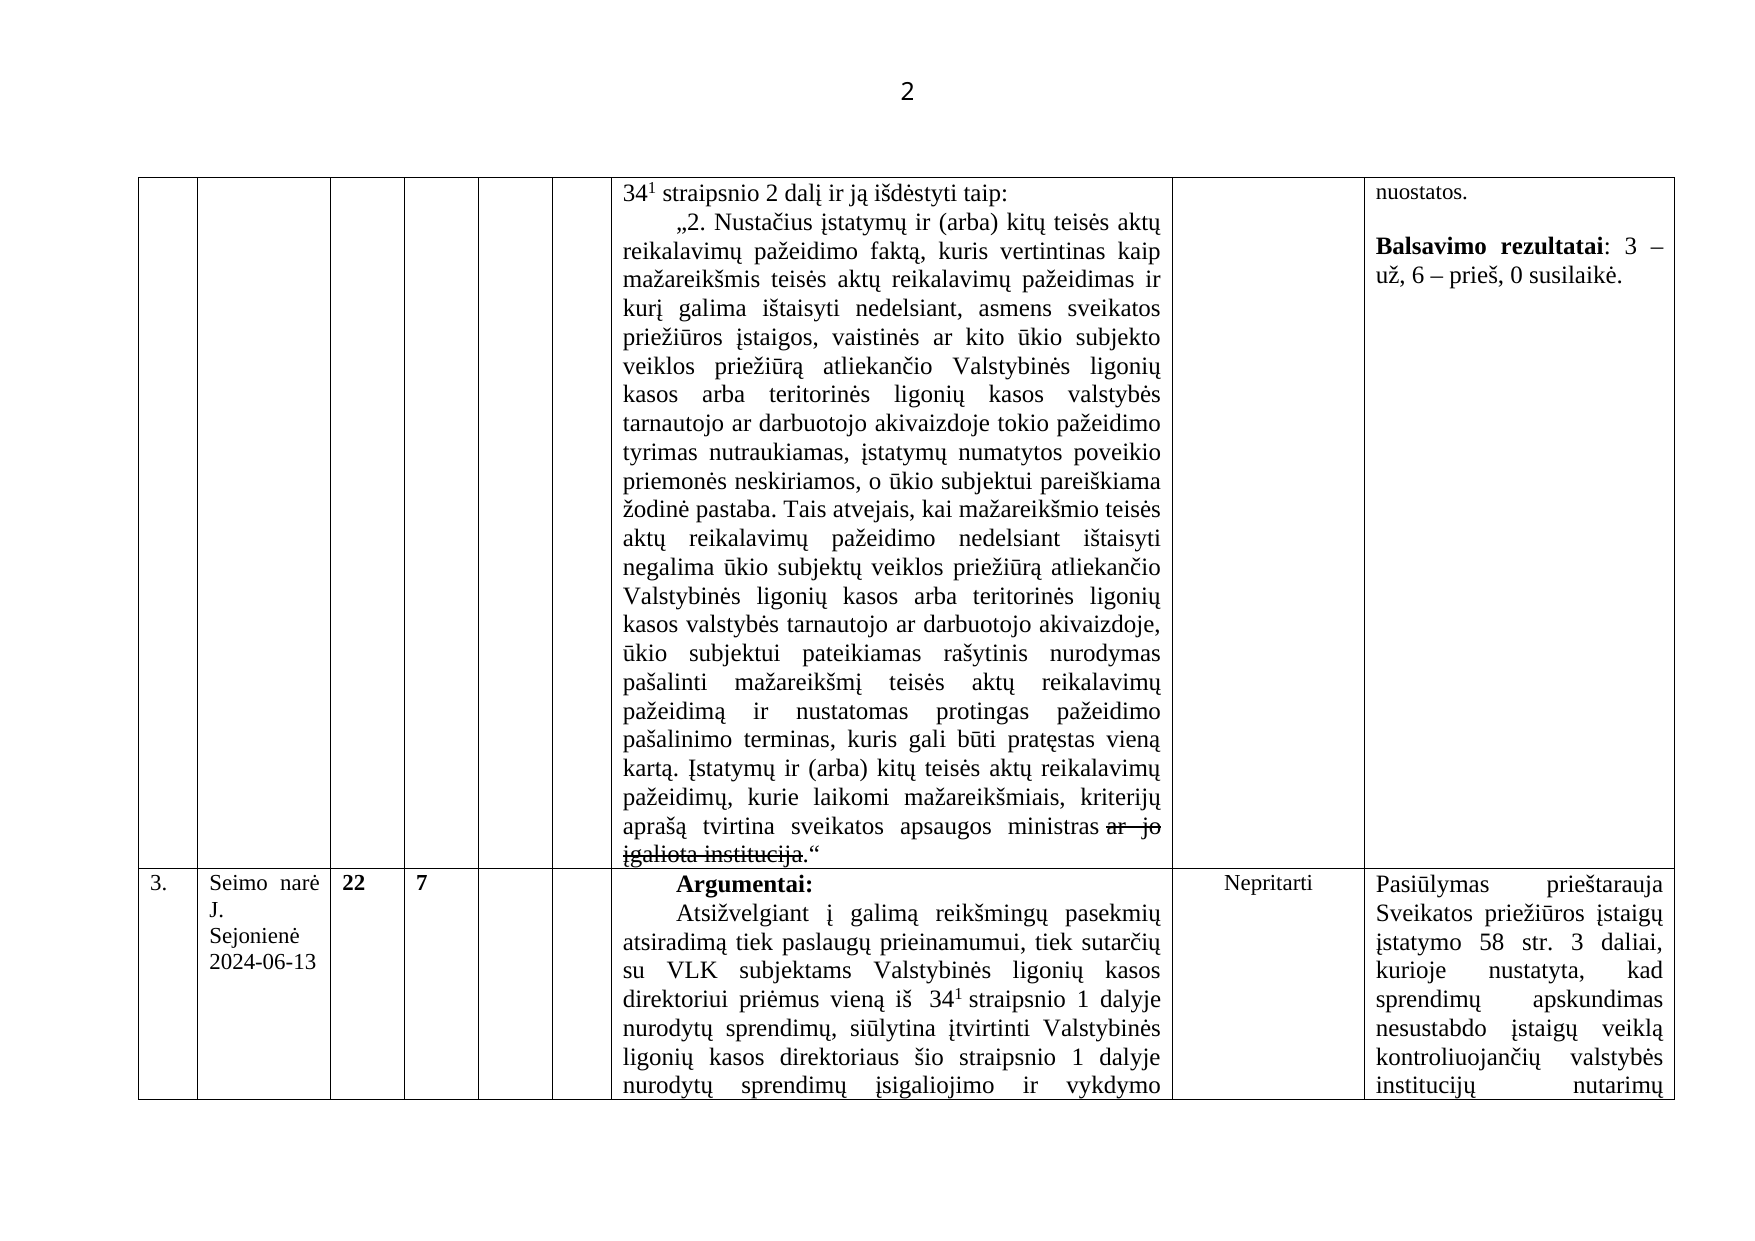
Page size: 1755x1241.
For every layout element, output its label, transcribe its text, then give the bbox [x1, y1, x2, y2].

table_cell [139, 178, 197, 868]
table_cell 7 [405, 869, 478, 1099]
table_cell nuostatos. Balsavimo rezultatai: 3 – už, 6 – prieš, 0 susilaikė. [1365, 178, 1674, 868]
table_cell [331, 178, 404, 868]
table_cell [553, 869, 611, 1099]
table_cell Argumentai: Atsižvelgiant į galimą reikšmingų pasekmių atsiradimą tiek paslaugų prieinamumui, tiek sutarčių su VLK subjektams Valstybinės ligonių kasos direktoriui priėmus vieną iš 341 straipsnio 1 dalyje nurodytų sprendimų, siūlytina įtvirtinti Valstybinės ligonių kasos direktoriaus šio straipsnio 1 dalyje nurodytų sprendimų įsigaliojimo ir vykdymo [612, 869, 1172, 1099]
table_cell [553, 178, 611, 868]
table_cell Nepritarti [1173, 869, 1364, 1099]
table_cell [198, 178, 330, 868]
table_cell 3. [139, 869, 197, 1099]
table_cell Pasiūlymas prieštarauja Sveikatos priežiūros įstaigų įstatymo 58 str. 3 daliai, kurioje nustatyta, kad sprendimų apskundimas nesustabdo įstaigų veiklą kontroliuojančių valstybės institucijų nutarimų [1365, 869, 1674, 1099]
table_cell [479, 869, 552, 1099]
table_cell [479, 178, 552, 868]
table_cell 341 straipsnio 2 dalį ir ją išdėstyti taip: „2. Nustačius įstatymų ir (arba) kitų teisės aktų reikalavimų pažeidimo faktą, kuris vertintinas kaip mažareikšmis teisės aktų reikalavimų pažeidimas ir kurį galima ištaisyti nedelsiant, asmens sveikatos priežiūros įstaigos, vaistinės ar kito ūkio subjekto veiklos priežiūrą atliekančio Valstybinės ligonių kasos arba teritorinės ligonių kasos valstybės tarnautojo ar darbuotojo akivaizdoje tokio pažeidimo tyrimas nutraukiamas, įstatymų numatytos poveikio priemonės neskiriamos, o ūkio subjektui pareiškiama žodinė pastaba. Tais atvejais, kai mažareikšmio teisės aktų reikalavimų pažeidimo nedelsiant ištaisyti negalima ūkio subjektų veiklos priežiūrą atliekančio Valstybinės ligonių kasos arba teritorinės ligonių kasos valstybės tarnautojo ar darbuotojo akivaizdoje, ūkio subjektui pateikiamas rašytinis nurodymas pašalinti mažareikšmį teisės aktų reikalavimų pažeidimą ir nustatomas protingas pažeidimo pašalinimo terminas, kuris gali būti pratęstas vieną kartą. Įstatymų ir (arba) kitų teisės aktų reikalavimų pažeidimų, kurie laikomi mažareikšmiais, kriterijų aprašą tvirtina sveikatos apsaugos ministras ar jo įgaliota institucija.“ [612, 178, 1172, 868]
table_cell 22 [331, 869, 404, 1099]
table_cell [1173, 178, 1364, 868]
table_cell Seimo narė J. Sejonienė 2024-06-13 [198, 869, 330, 1099]
table_cell [405, 178, 478, 868]
